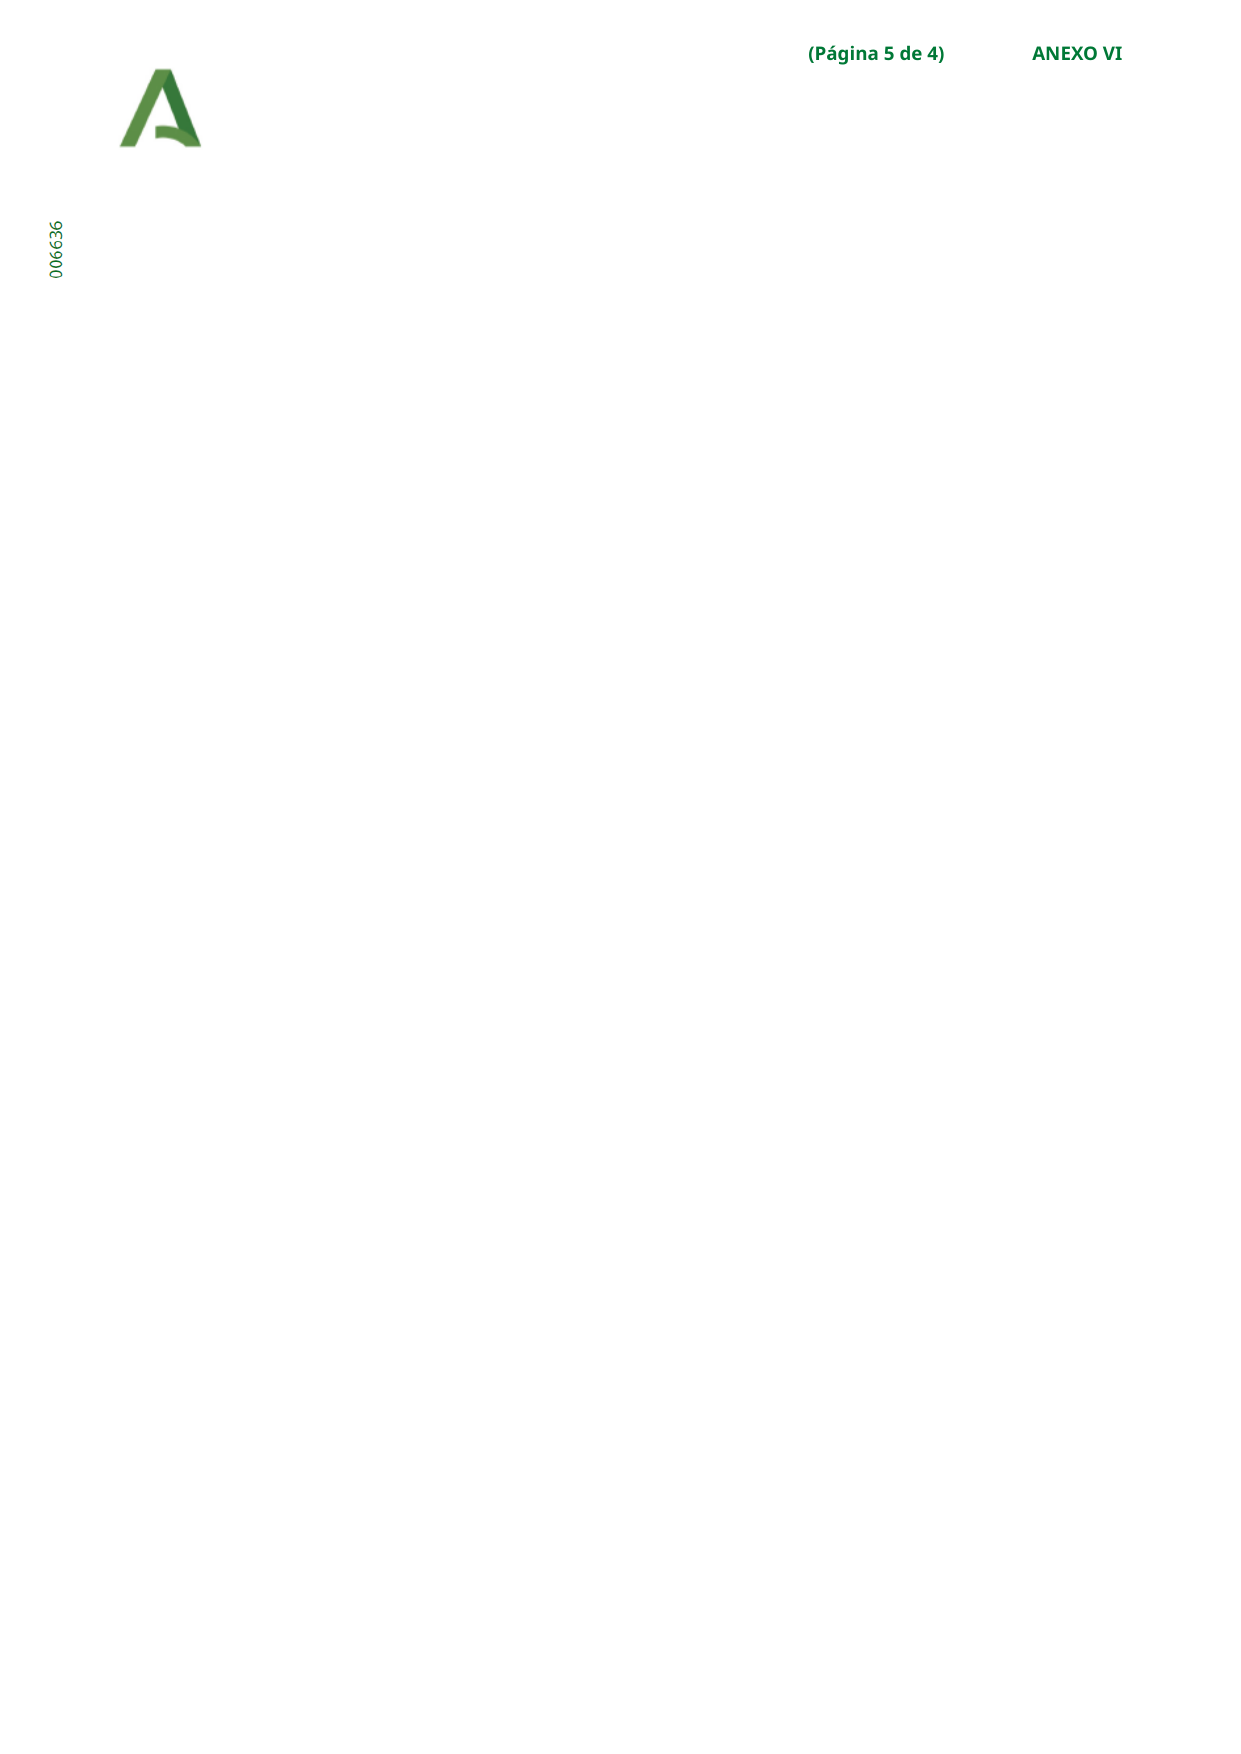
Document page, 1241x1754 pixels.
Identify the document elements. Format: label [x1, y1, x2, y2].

picture [112, 62, 209, 153]
picture [41, 207, 72, 288]
